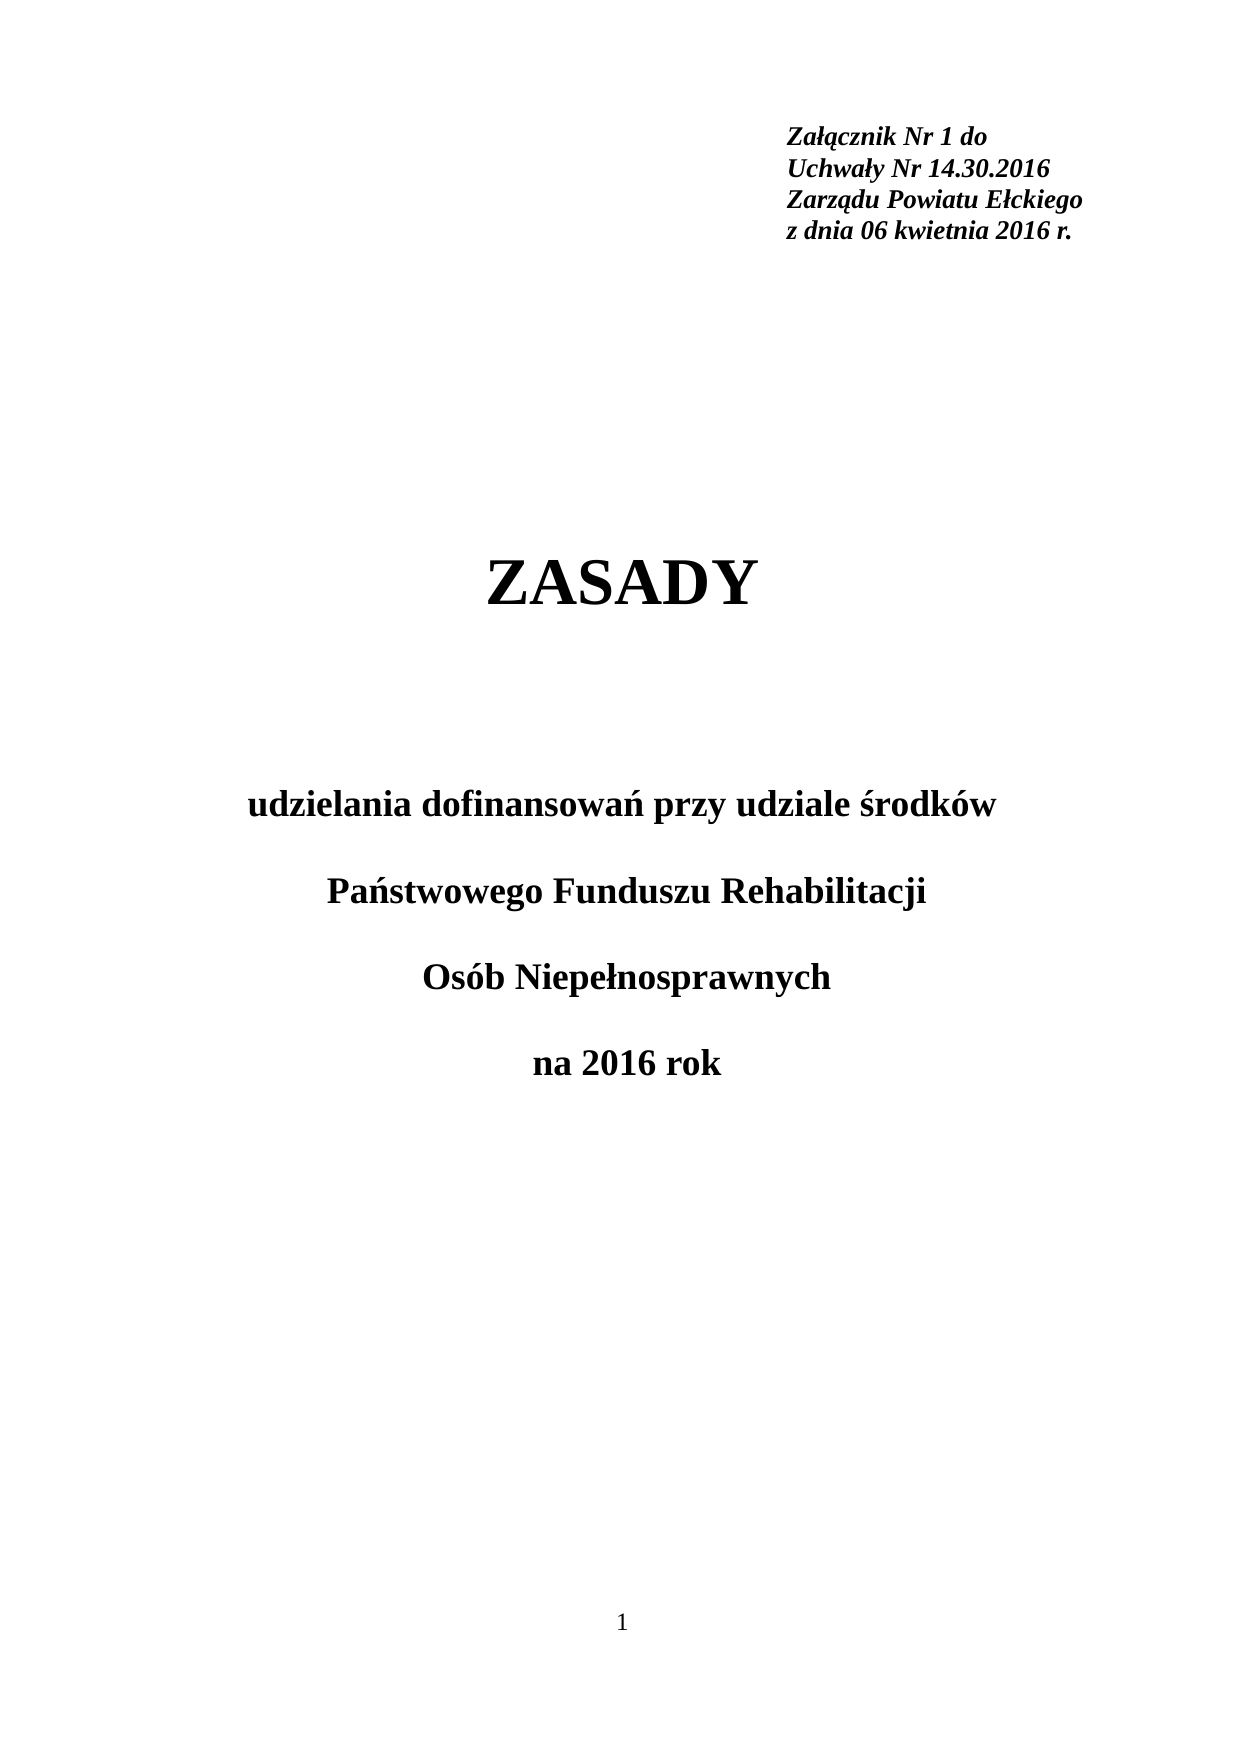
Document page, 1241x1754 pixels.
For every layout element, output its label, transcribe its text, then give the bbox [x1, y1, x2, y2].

text Państwowego Funduszu Rehabilitacji [122, 868, 1122, 911]
text Osób Niepełnosprawnych [122, 954, 1122, 997]
text z dnia 06 kwietnia 2016 r. [122, 214, 1122, 245]
text na 2016 rok [122, 1041, 1122, 1084]
text Zarządu Powiatu Ełckiego [122, 183, 1122, 214]
text Uchwały Nr 14.30.2016 [122, 152, 1122, 183]
text udzielania dofinansowań przy udziale środków [122, 782, 1122, 825]
text ZASADY [122, 542, 1122, 619]
text Załącznik Nr 1 do [122, 118, 1122, 152]
